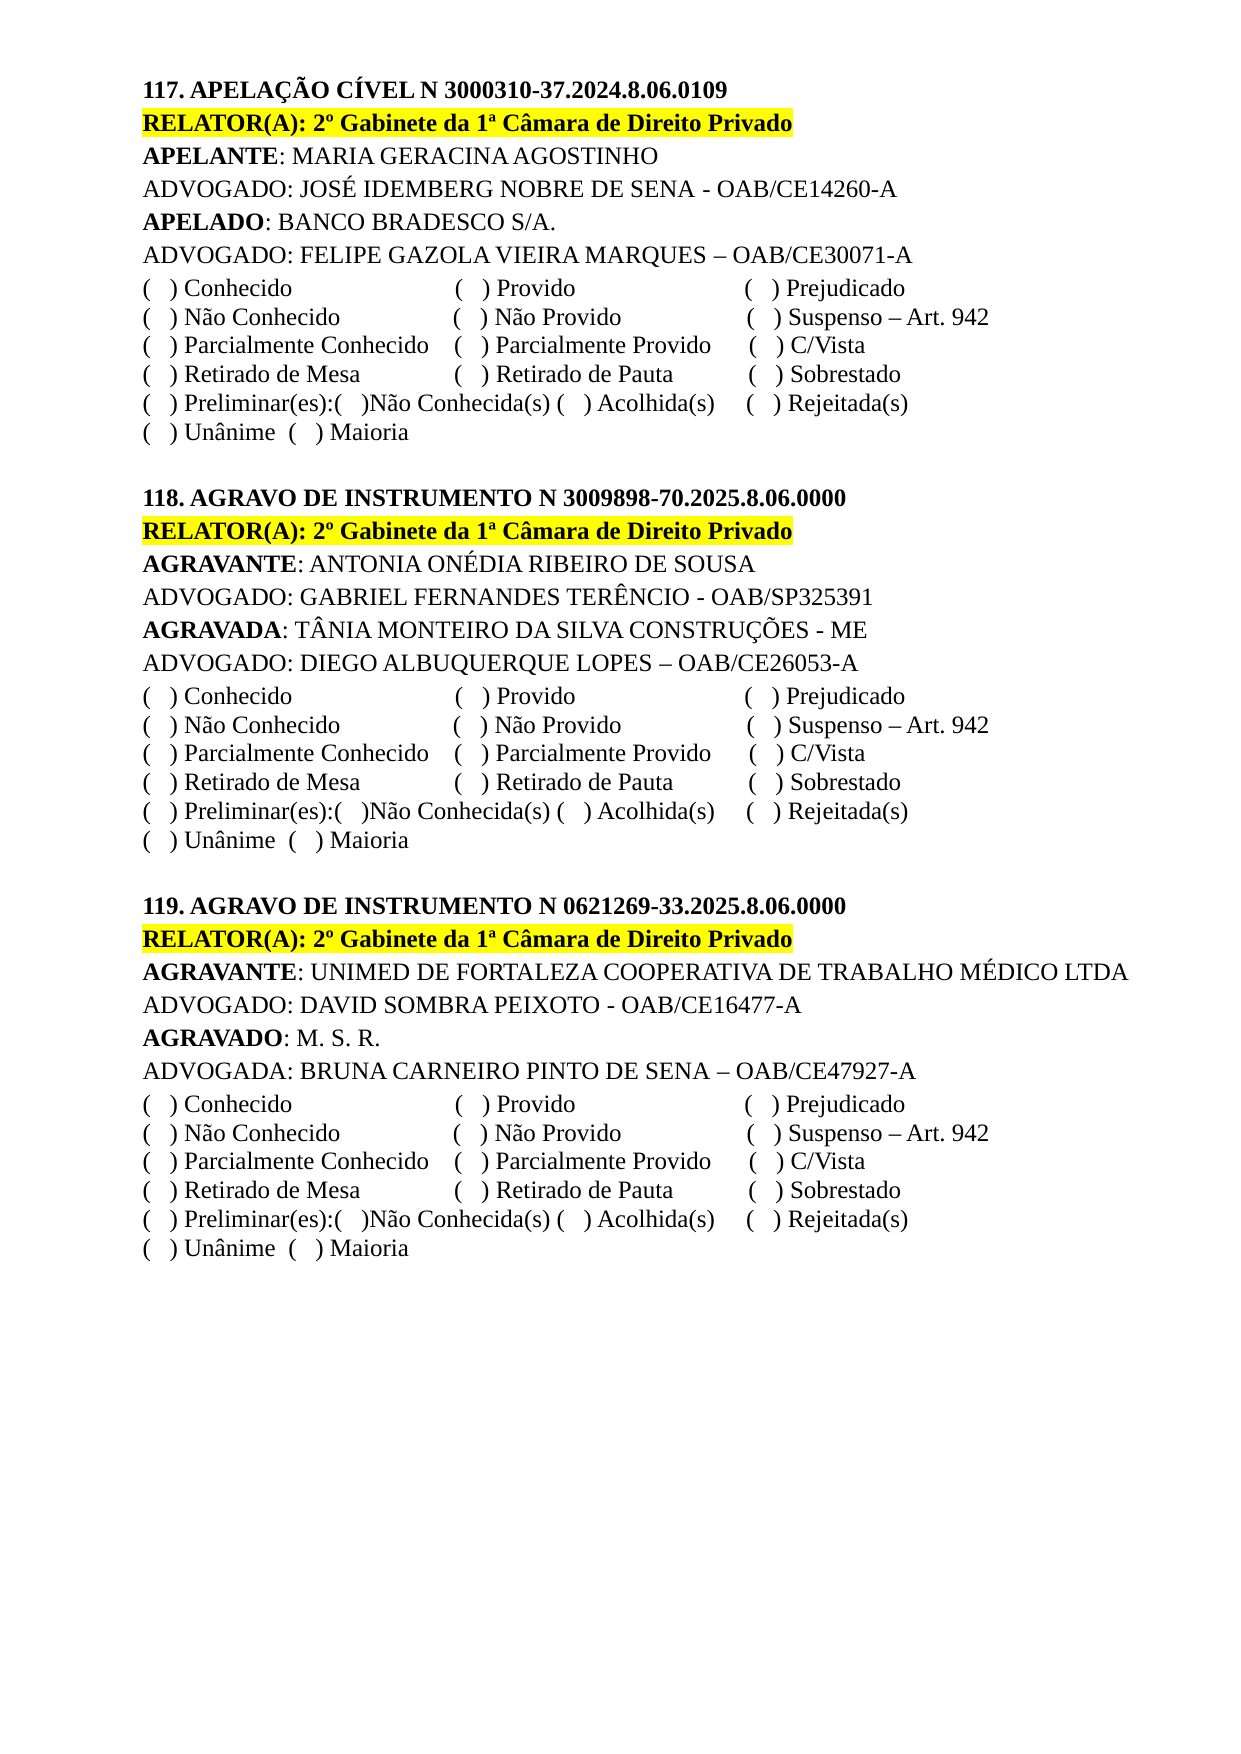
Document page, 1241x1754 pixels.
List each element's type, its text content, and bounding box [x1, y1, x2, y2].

text ( ) Conhecido ( ) Provido ( ) Prejudicado [142, 1089, 1141, 1118]
text ( ) Parcialmente Conhecido ( ) Parcialmente Provido ( ) C/Vista [142, 1146, 1158, 1175]
text 117. APELAÇÃO CÍVEL N 3000310-37.2024.8.06.0109 RELATOR(A): 2º Gabinete da 1ª Câmara de Direito Privado APELANTE: MARIA GERACINA AGOSTINHO ADVOGADO: JOSÉ IDEMBERG NOBRE DE SENA - OAB/CE14260-A APELADO: BANCO BRADESCO S/A. ADVOGADO: FELIPE GAZOLA VIEIRA MARQUES – OAB/CE30071-A [142, 75, 1141, 269]
text ( ) Preliminar(es):( )Não Conhecida(s) ( ) Acolhida(s) ( ) Rejeitada(s) [142, 388, 1158, 417]
text ( ) Não Conhecido ( ) Não Provido ( ) Suspenso – Art. 942 [142, 710, 1158, 738]
text ( ) Unânime ( ) Maioria 119. AGRAVO DE INSTRUMENTO N 0621269-33.2025.8.06.0000 RELATOR(A): 2º Gabinete da 1ª Câmara de Direito Privado AGRAVANTE: UNIMED DE FORTALEZA COOPERATIVA DE TRABALHO MÉDICO LTDA ADVOGADO: DAVID SOMBRA PEIXOTO - OAB/CE16477-A AGRAVADO: M. S. R. ADVOGADA: BRUNA CARNEIRO PINTO DE SENA – OAB/CE47927-A [142, 825, 1141, 1085]
text ( ) Unânime ( ) Maioria 118. AGRAVO DE INSTRUMENTO N 3009898-70.2025.8.06.0000 RELATOR(A): 2º Gabinete da 1ª Câmara de Direito Privado AGRAVANTE: ANTONIA ONÉDIA RIBEIRO DE SOUSA ADVOGADO: GABRIEL FERNANDES TERÊNCIO - OAB/SP325391 AGRAVADA: TÂNIA MONTEIRO DA SILVA CONSTRUÇÕES - ME ADVOGADO: DIEGO ALBUQUERQUE LOPES – OAB/CE26053-A [142, 417, 1141, 677]
text ( ) Conhecido ( ) Provido ( ) Prejudicado [142, 273, 1141, 302]
text ( ) Parcialmente Conhecido ( ) Parcialmente Provido ( ) C/Vista [142, 331, 1158, 359]
text ( ) Não Conhecido ( ) Não Provido ( ) Suspenso – Art. 942 [142, 1118, 1158, 1146]
text ( ) Preliminar(es):( )Não Conhecida(s) ( ) Acolhida(s) ( ) Rejeitada(s) [142, 1204, 1158, 1233]
text ( ) Retirado de Mesa ( ) Retirado de Pauta ( ) Sobrestado [142, 767, 1158, 796]
text ( ) Parcialmente Conhecido ( ) Parcialmente Provido ( ) C/Vista [142, 738, 1158, 767]
text ( ) Preliminar(es):( )Não Conhecida(s) ( ) Acolhida(s) ( ) Rejeitada(s) [142, 796, 1158, 825]
text ( ) Retirado de Mesa ( ) Retirado de Pauta ( ) Sobrestado [142, 1175, 1158, 1204]
text ( ) Retirado de Mesa ( ) Retirado de Pauta ( ) Sobrestado [142, 359, 1158, 388]
text ( ) Conhecido ( ) Provido ( ) Prejudicado [142, 681, 1141, 710]
text ( ) Unânime ( ) Maioria [142, 1233, 1141, 1327]
text ( ) Não Conhecido ( ) Não Provido ( ) Suspenso – Art. 942 [142, 302, 1158, 331]
